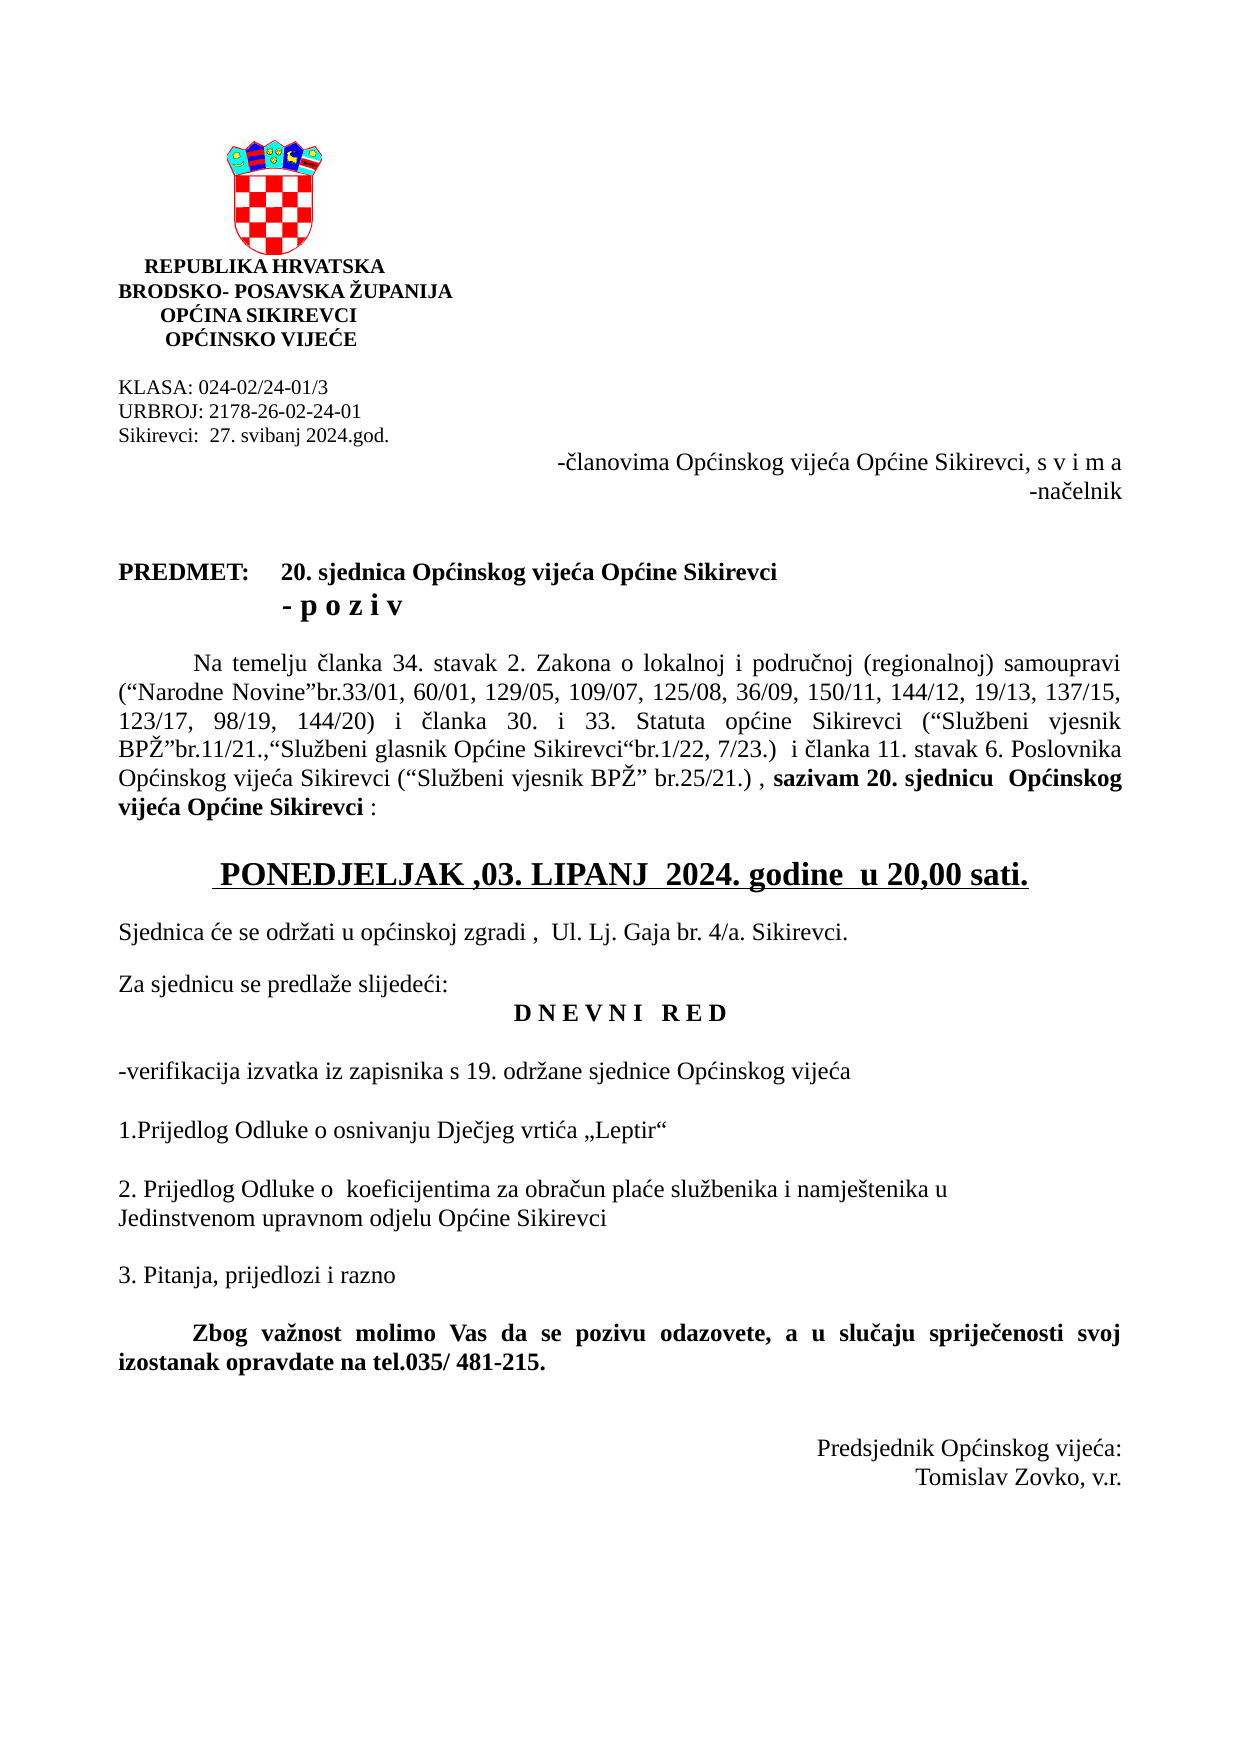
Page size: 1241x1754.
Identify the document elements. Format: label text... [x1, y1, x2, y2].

text Tomislav Zovko, v.r. [118, 1462, 1122, 1490]
text Sikirevci: 27. svibanj 2024.god. [118, 423, 1122, 447]
text Predsjednik Općinskog vijeća: [118, 1433, 1122, 1462]
text 3. Pitanja, prijedlozi i razno [118, 1261, 1122, 1289]
text PONEDJELJAK ,03. LIPANJ 2024. godine u 20,00 sati. [118, 854, 1122, 893]
text -članovima Općinskog vijeća Općine Sikirevci, s v i m a [118, 447, 1122, 476]
text Zbog važnost molimo Vas da se pozivu odazovete, a u slučaju spriječenosti svoj izostanak opravdate na tel.035/ 481-215. [118, 1318, 1122, 1376]
text KLASA: 024-02/24-01/3 [118, 375, 1122, 399]
text Na temelju članka 34. stavak 2. Zakona o lokalnoj i područnoj (regionalnoj) samoupravi (“Narodne Novine”br.33/01, 60/01, 129/05, 109/07, 125/08, 36/09, 150/11, 144/12, 19/13, 137/15, 123/17, 98/19, 144/20) i članka 30. i 33. Statuta općine Sikirevci (“Službeni vjesnik BPŽ”br.11/21.,“Službeni glasnik Općine Sikirevci“br.1/22, 7/23.) i članka 11. stavak 6. Poslovnika Općinskog vijeća Sikirevci (“Službeni vjesnik BPŽ” br.25/21.) , sazivam 20. sjednicu Općinskog vijeća Općine Sikirevci : [118, 648, 1122, 821]
text OPĆINA SIKIREVCI [118, 303, 1122, 327]
text URBROJ: 2178-26-02-24-01 [118, 399, 1122, 423]
text Za sjednicu se predlaže slijedeći: [118, 969, 1122, 998]
text Sjednica će se održati u općinskoj zgradi , Ul. Lj. Gaja br. 4/a. Sikirevci. [118, 917, 1122, 946]
text -verifikacija izvatka iz zapisnika s 19. održane sjednice Općinskog vijeća [118, 1056, 1122, 1084]
text OPĆINSKO VIJEĆE [118, 327, 1122, 351]
text PREDMET: 20. sjednica Općinskog vijeća Općine Sikirevci [118, 557, 1122, 586]
text 1.Prijedlog Odluke o osnivanju Dječjeg vrtića „Leptir“ [118, 1115, 1122, 1144]
text - p o z i v [118, 586, 1122, 622]
text Jedinstvenom upravnom odjelu Općine Sikirevci [118, 1203, 1122, 1232]
text 2. Prijedlog Odluke o koeficijentima za obračun plaće službenika i namještenika u [118, 1174, 1122, 1203]
text BRODSKO- POSAVSKA ŽUPANIJA [118, 278, 1122, 303]
text REPUBLIKA HRVATSKA [118, 254, 1122, 278]
text -načelnik [118, 476, 1122, 504]
text D N E V N I R E D [118, 998, 1122, 1027]
